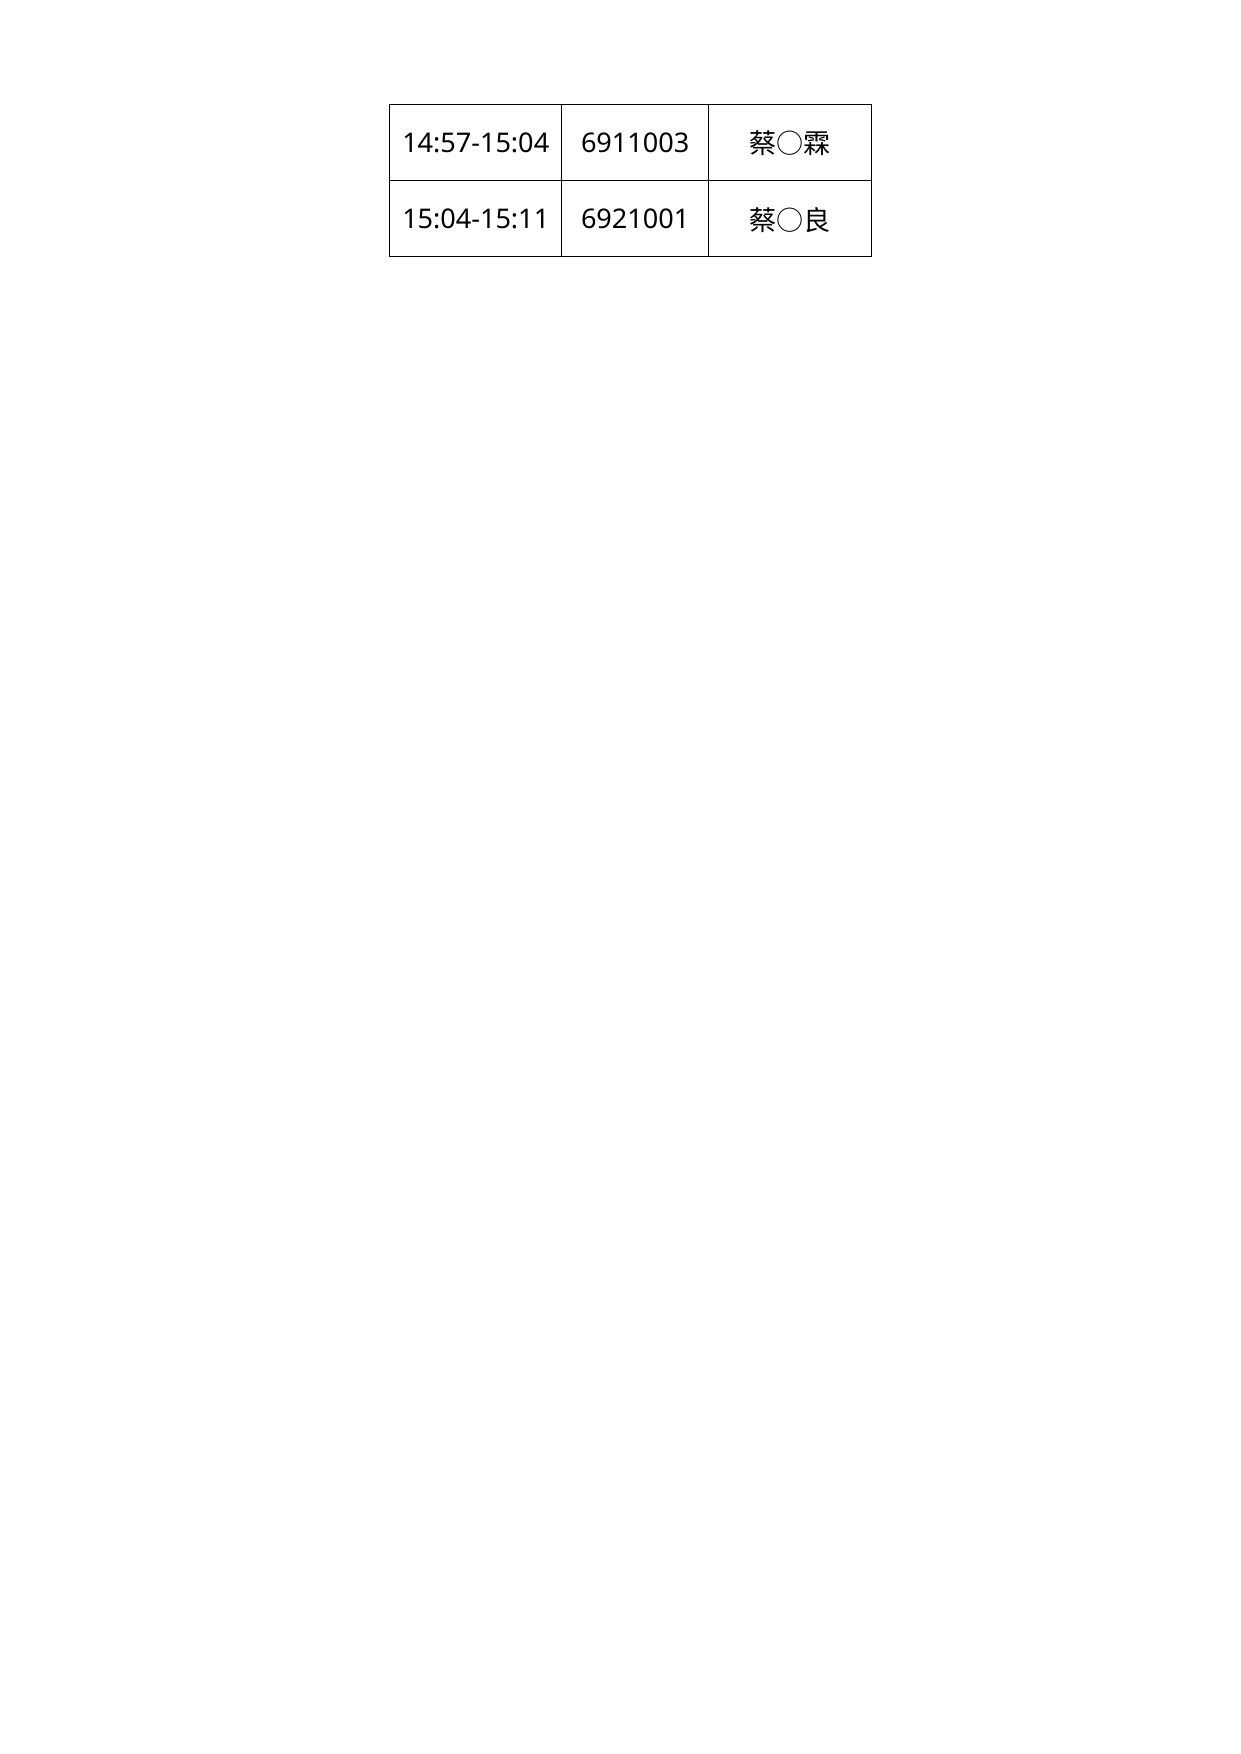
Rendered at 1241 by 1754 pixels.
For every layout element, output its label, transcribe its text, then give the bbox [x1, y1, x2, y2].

table_cell 15:04-15:11 [390, 181, 561, 256]
table_cell 蔡○霖 [709, 105, 871, 180]
table_cell 6921001 [562, 181, 708, 256]
table_cell 14:57-15:04 [390, 105, 561, 180]
table_cell 6911003 [562, 105, 708, 180]
table_cell 蔡○良 [709, 181, 871, 256]
